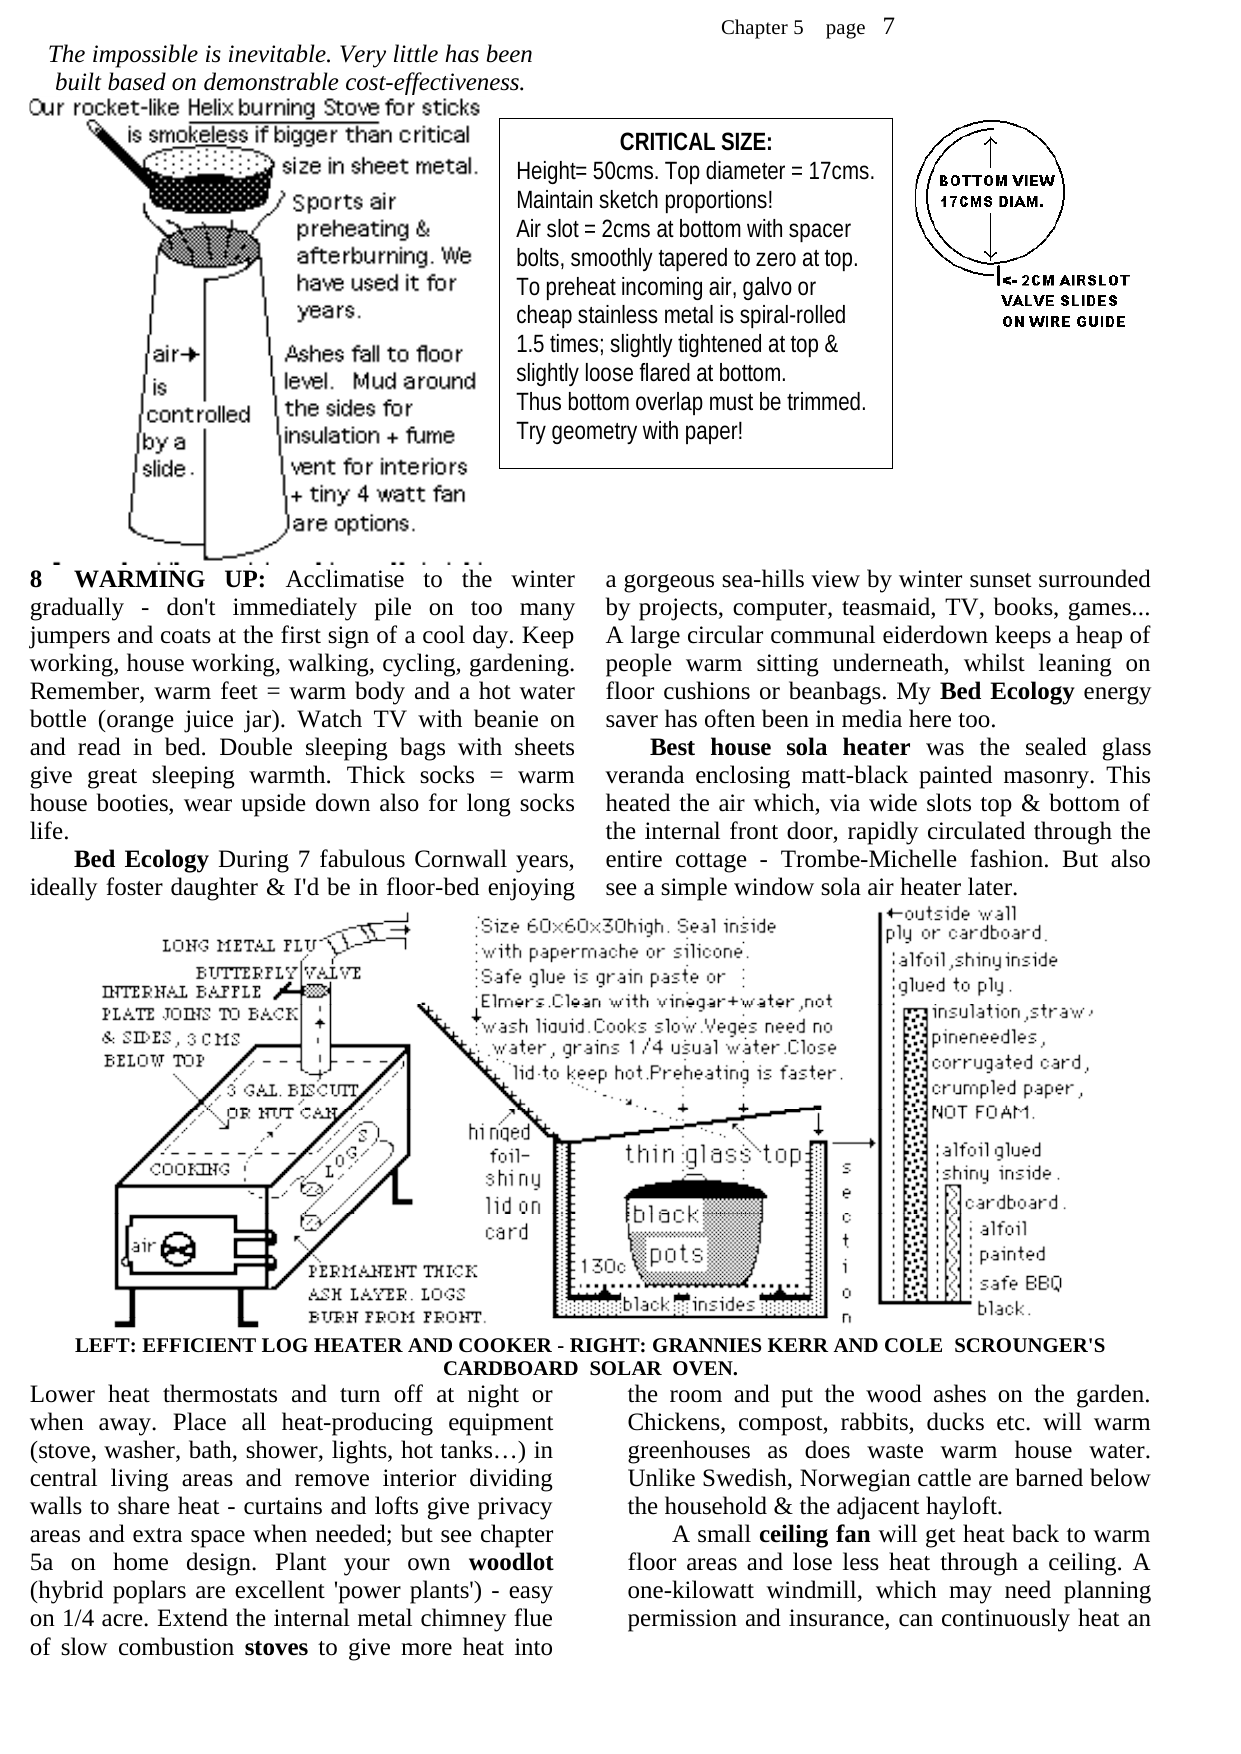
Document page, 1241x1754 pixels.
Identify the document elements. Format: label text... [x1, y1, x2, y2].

text Thus bottom overlap must be trimmed. Try geometry with paper! [516, 387, 876, 445]
text The impossible is inevitable. Very little has been built based on demonstrable cost-effectiveness. [29, 40, 554, 96]
text a gorgeous sea-hills view by winter sunset surrounded by projects, computer, teasmaid, TV, books, games... A large circular communal eiderdown keeps a heap of people warm sitting underneath, whilst leaning on floor cushions or beanbags. My Bed Ecology energy saver has often been in media here too. [605, 564, 1151, 733]
text Lower heat thermostats and turn off at night or when away. Place all heat-producing equipment (stove, washer, bath, shower, lights, hot tanks…) in central living areas and remove interior dividing walls to share heat - curtains and lofts give privacy areas and extra space when needed; but see chapter 5a on home design. Plant your own woodlot (hybrid poplars are excellent 'power plants') - easy on 1/4 acre. Extend the internal metal chimney flue of slow combustion stoves to give more heat into [29, 1380, 554, 1660]
text LEFT: EFFICIENT LOG HEATER AND COOKER - RIGHT: GRANNIES KERR AND COLE SCROUNGER'S CARDBOARD SOLAR OVEN. [29, 1334, 1151, 1380]
text Bed Ecology During 7 fabulous Cornwall years, ideally foster daughter & I'd be in floor-bed enjoying [29, 845, 576, 901]
picture [906, 118, 1130, 332]
text To preheat incoming air, galvo or cheap stainless metal is spiral-rolled 1.5 times; slightly tightened at top & slightly loose flared at bottom. [516, 271, 876, 387]
text 8 WARMING UP: Acclimatise to the winter gradually - don't immediately pile on too many jumpers and coats at the first sign of a cool day. Keep working, house working, walking, cycling, gardening. Remember, warm feet = warm body and a hot water bottle (orange juice jar). Watch TV with beanie on and read in bed. Double sleeping bags with sheets give great sleeping warmth. Thick socks = warm house booties, wear upside down also for long socks life. [29, 564, 576, 845]
text Height= 50cms. Top diameter = 17cms. [516, 156, 876, 184]
text A small ceiling fan will get heat back to warm floor areas and lose less heat through a ceiling. A one-kilowatt windmill, which may need planning permission and insurance, can continuously heat an [627, 1520, 1151, 1632]
text CRITICAL SIZE: [516, 127, 876, 156]
text Maintain sketch proportions! [516, 184, 876, 213]
text Air slot = 2cms at bottom with spacer bolts, smoothly tapered to zero at top. [516, 213, 876, 271]
text the room and put the wood ashes on the garden. Chickens, compost, rabbits, ducks etc. will warm greenhouses as does waste warm house water. Unlike Swedish, Norwegian cattle are barned below the household & the adjacent hayloft. [627, 1380, 1151, 1520]
text Best house sola heater was the sealed glass veranda enclosing matt-black painted masonry. This heated the air which, via wide slots top & bottom of the internal front door, rapidly circulated through the entire cottage - Trombe-Michelle fashion. But also see a simple window sola air heater later. [605, 733, 1151, 901]
